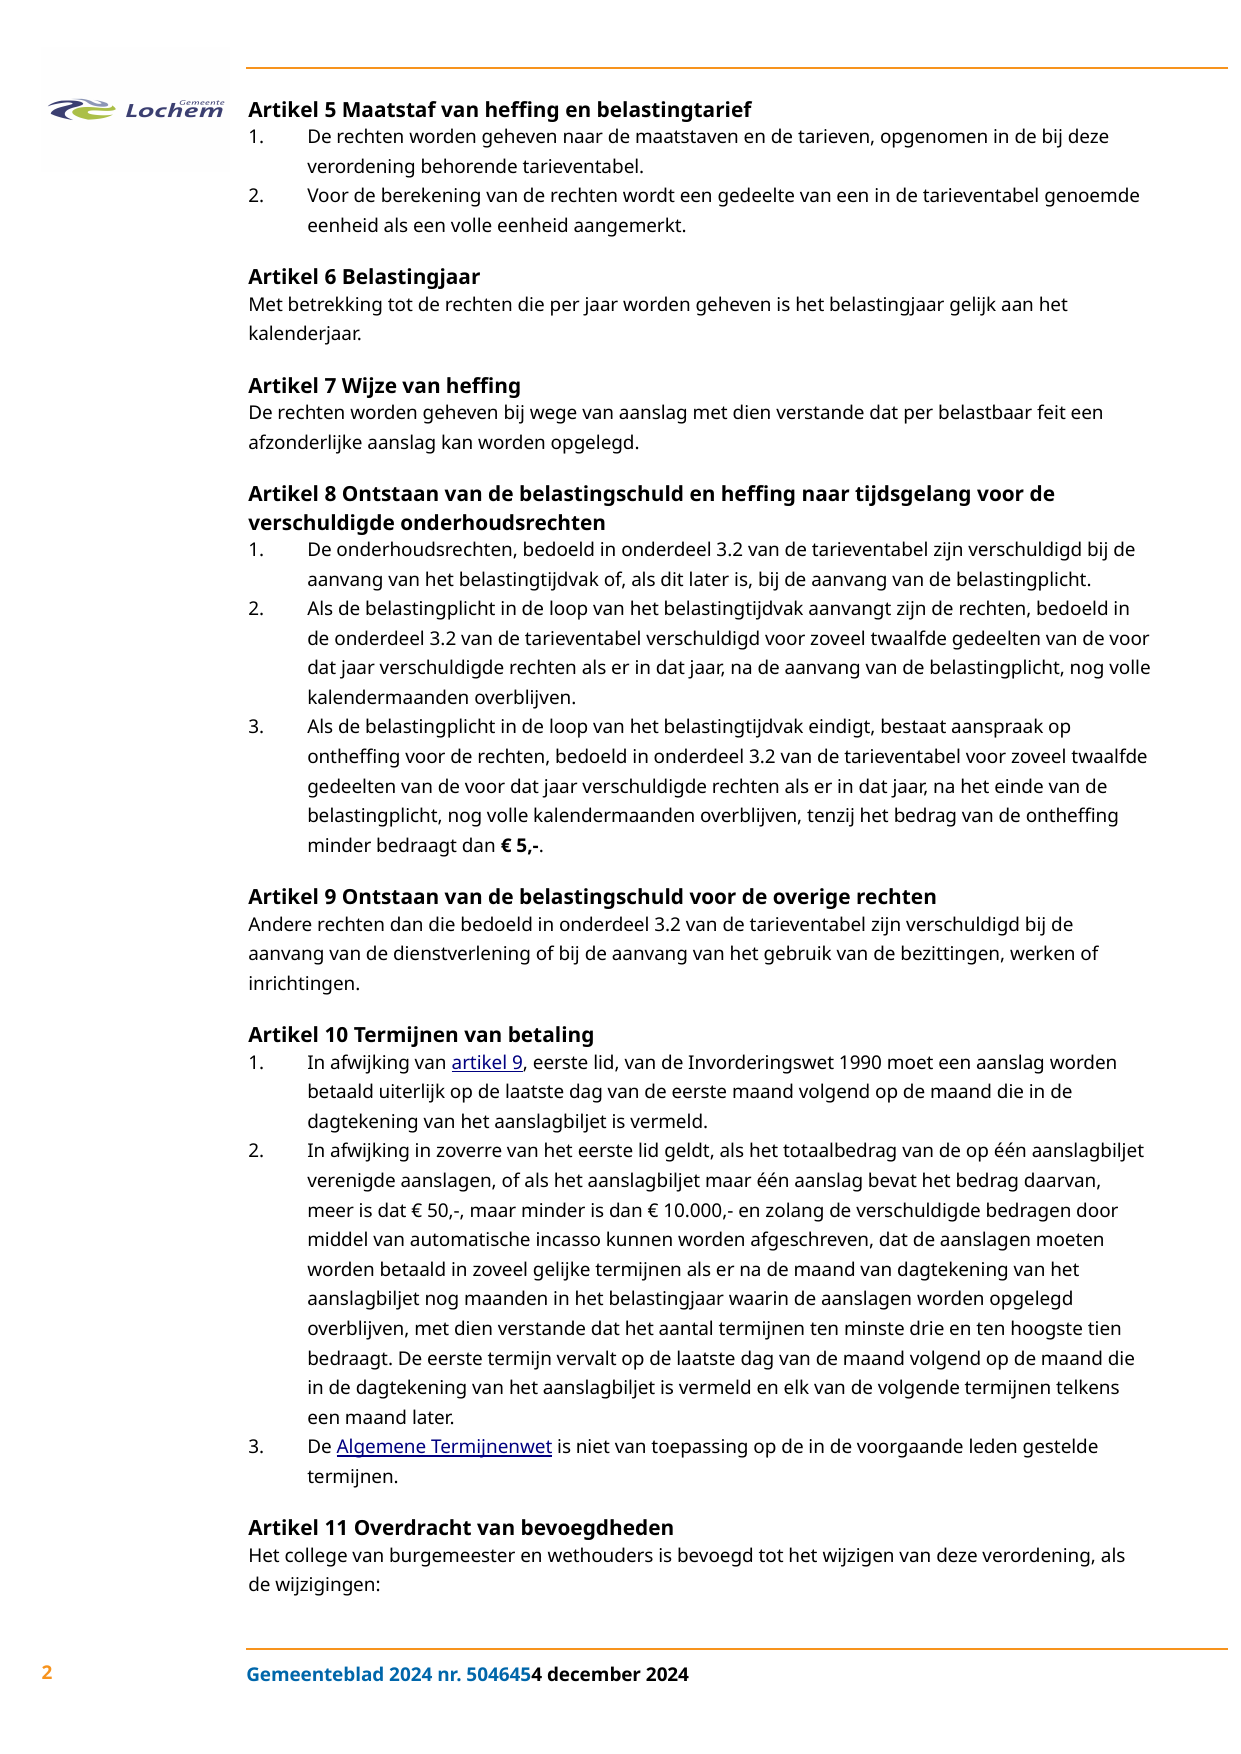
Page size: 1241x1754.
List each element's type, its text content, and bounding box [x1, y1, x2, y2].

text Artikel 7 Wijze van heffing [248, 371, 1152, 399]
text Artikel 5 Maatstaf van heffing en belastingtarief [248, 95, 1152, 123]
picture [41, 47, 231, 172]
list De rechten worden geheven naar de maatstaven en de tarieven, opgenomen in de bij deze verordening behorende tarieventabel. [248, 123, 1152, 178]
text Artikel 10 Termijnen van betaling [248, 1020, 1152, 1049]
text Het college van burgemeester en wethouders is bevoegd tot het wijzigen van deze verordening, als de wijzigingen: [248, 1542, 1152, 1597]
list In afwijking van artikel 9, eerste lid, van de Invorderingswet 1990 moet een aanslag worden betaald uiterlijk op de laatste dag van de eerste maand volgend op de maand die in de dagtekening van het aanslagbiljet is vermeld. [248, 1049, 1152, 1134]
list Voor de berekening van de rechten wordt een gedeelte van een in de tarieventabel genoemde eenheid als een volle eenheid aangemerkt. [248, 182, 1152, 238]
text Met betrekking tot de rechten die per jaar worden geheven is het belastingjaar gelijk aan het kalenderjaar. [248, 291, 1152, 346]
text Andere rechten dan die bedoeld in onderdeel 3.2 van de tarieventabel zijn verschuldigd bij de aanvang van de dienstverlening of bij de aanvang van het gebruik van de bezittingen, werken of inrichtingen. [248, 911, 1152, 996]
list De Algemene Termijnenwet is niet van toepassing op de in de voorgaande leden gestelde termijnen. [248, 1433, 1152, 1489]
list De onderhoudsrechten, bedoeld in onderdeel 3.2 van de tarieventabel zijn verschuldigd bij de aanvang van het belastingtijdvak of, als dit later is, bij de aanvang van de belastingplicht. [248, 536, 1152, 591]
list Als de belastingplicht in de loop van het belastingtijdvak aanvangt zijn de rechten, bedoeld in de onderdeel 3.2 van de tarieventabel verschuldigd voor zoveel twaalfde gedeelten van de voor dat jaar verschuldigde rechten als er in dat jaar, na de aanvang van de belastingplicht, nog volle kalendermaanden overblijven. [248, 595, 1152, 710]
list Als de belastingplicht in de loop van het belastingtijdvak eindigt, bestaat aanspraak op ontheffing voor de rechten, bedoeld in onderdeel 3.2 van de tarieventabel voor zoveel twaalfde gedeelten van de voor dat jaar verschuldigde rechten als er in dat jaar, na het einde van de belastingplicht, nog volle kalendermaanden overblijven, tenzij het bedrag van de ontheffing minder bedraagt dan € 5,-. [248, 714, 1152, 858]
text Artikel 6 Belastingjaar [248, 262, 1152, 291]
list In afwijking in zoverre van het eerste lid geldt, als het totaalbedrag van de op één aanslagbiljet verenigde aanslagen, of als het aanslagbiljet maar één aanslag bevat het bedrag daarvan, meer is dat € 50,-, maar minder is dan € 10.000,- en zolang de verschuldigde bedragen door middel van automatische incasso kunnen worden afgeschreven, dat de aanslagen moeten worden betaald in zoveel gelijke termijnen als er na de maand van dagtekening van het aanslagbiljet nog maanden in het belastingjaar waarin de aanslagen worden opgelegd overblijven, met dien verstande dat het aantal termijnen ten minste drie en ten hoogste tien bedraagt. De eerste termijn vervalt op de laatste dag van de maand volgend op de maand die in de dagtekening van het aanslagbiljet is vermeld en elk van de volgende termijnen telkens een maand later. [248, 1138, 1152, 1429]
text Artikel 8 Ontstaan van de belastingschuld en heffing naar tijdsgelang voor de verschuldigde onderhoudsrechten [248, 479, 1152, 536]
text Artikel 11 Overdracht van bevoegdheden [248, 1513, 1152, 1542]
text Artikel 9 Ontstaan van de belastingschuld voor de overige rechten [248, 882, 1152, 911]
text De rechten worden geheven bij wege van aanslag met dien verstande dat per belastbaar feit een afzonderlijke aanslag kan worden opgelegd. [248, 399, 1152, 454]
